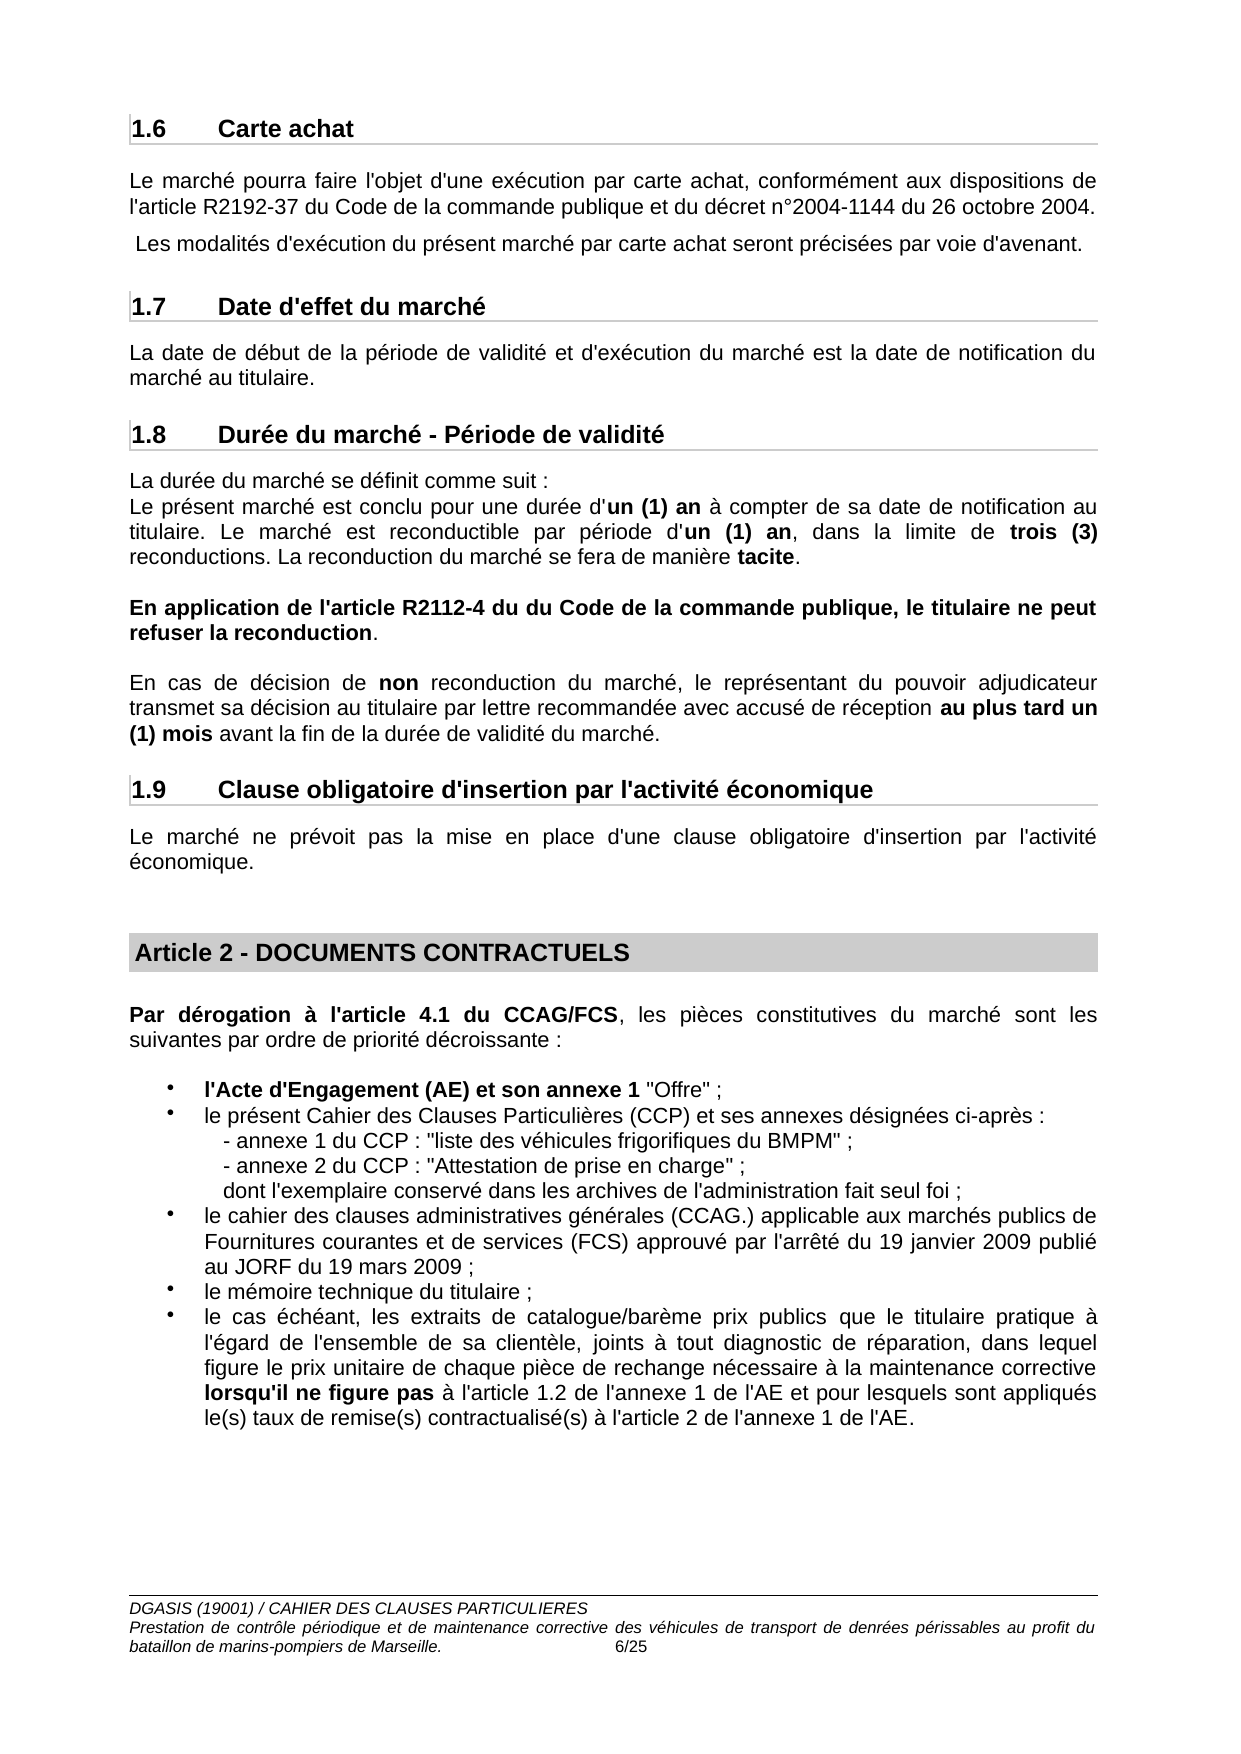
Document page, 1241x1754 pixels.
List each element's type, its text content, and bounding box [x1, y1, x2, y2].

text Le marché pourra faire l'objet d'une exécution par carte achat, conformément aux dispositions de l'article R2192-37 du Code de la commande publique et du décret n°2004-1144 du 26 octobre 2004. [129, 168, 1098, 219]
text - annexe 1 du CCP : "liste des véhicules frigorifiques du BMPM" ; [129, 1128, 1098, 1153]
subtitle Durée du marché - Période de validité [131, 420, 1098, 449]
subtitle Date d'effet du marché [131, 291, 1098, 320]
text Les modalités d'exécution du présent marché par carte achat seront précisées par voie d'avenant. [129, 231, 1098, 256]
subtitle Carte achat [131, 114, 1098, 143]
text En cas de décision de non reconduction du marché, le représentant du pouvoir adjudicateur transmet sa décision au titulaire par lettre recommandée avec accusé de réception au plus tard un (1) mois avant la fin de la durée de validité du marché. [129, 670, 1098, 746]
list l'Acte d'Engagement (AE) et son annexe 1 "Offre" ; [167, 1077, 1098, 1102]
text La durée du marché se définit comme suit : [129, 468, 1098, 494]
list le cas échéant, les extraits de catalogue/barème prix publics que le titulaire pratique à l'égard de l'ensemble de sa clientèle, joints à tout diagnostic de réparation, dans lequel figure le prix unitaire de chaque pièce de rechange nécessaire à la maintenance corrective lorsqu'il ne figure pas à l'article 1.2 de l'annexe 1 de l'AE et pour lesquels sont appliqués le(s) taux de remise(s) contractualisé(s) à l'article 2 de l'annexe 1 de l'AE. [167, 1304, 1098, 1430]
text La date de début de la période de validité et d'exécution du marché est la date de notification du marché au titulaire. [129, 340, 1098, 390]
text dont l'exemplaire conservé dans les archives de l'administration fait seul foi ; [129, 1178, 1098, 1203]
list le cahier des clauses administratives générales (CCAG.) applicable aux marchés publics de Fournitures courantes et de services (FCS) approuvé par l'arrêté du 19 janvier 2009 publié au JORF du 19 mars 2009 ; [167, 1203, 1098, 1279]
text Le présent marché est conclu pour une durée d'un (1) an à compter de sa date de notification au titulaire. Le marché est reconductible par période d'un (1) an, dans la limite de trois (3) reconductions. La reconduction du marché se fera de manière tacite. [129, 494, 1098, 569]
text En application de l'article R2112-4 du du Code de la commande publique, le titulaire ne peut refuser la reconduction. [129, 594, 1098, 645]
list le présent Cahier des Clauses Particulières (CCP) et ses annexes désignées ci-après : [167, 1102, 1098, 1128]
text Par dérogation à l'article 4.1 du CCAG/FCS, les pièces constitutives du marché sont les suivantes par ordre de priorité décroissante : [129, 1002, 1098, 1052]
text - annexe 2 du CCP : "Attestation de prise en charge" ; [129, 1153, 1098, 1178]
subtitle Clause obligatoire d'insertion par l'activité économique [131, 775, 1098, 804]
text Le marché ne prévoit pas la mise en place d'une clause obligatoire d'insertion par l'activité économique. [129, 824, 1098, 874]
subtitle DOCUMENTS CONTRACTUELS [131, 936, 1096, 970]
list le mémoire technique du titulaire ; [167, 1279, 1098, 1304]
